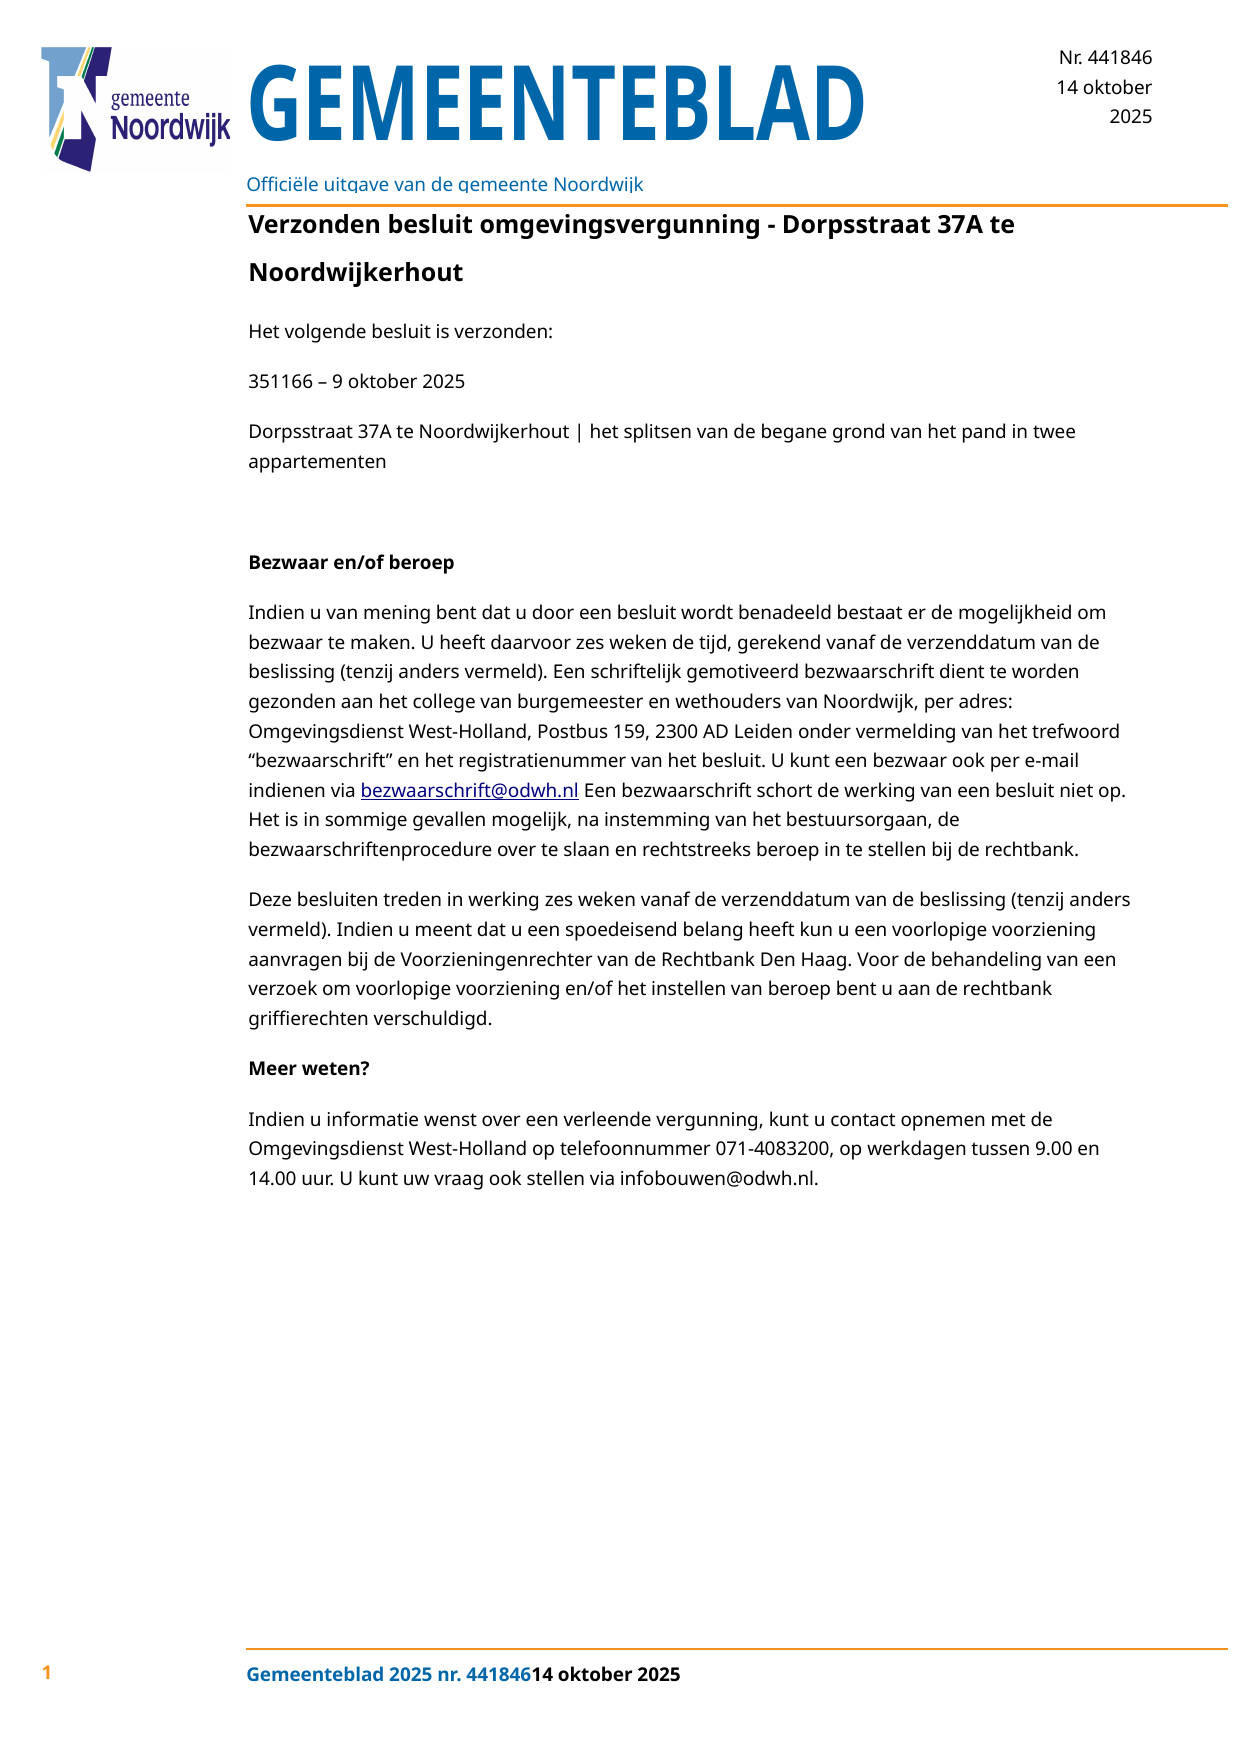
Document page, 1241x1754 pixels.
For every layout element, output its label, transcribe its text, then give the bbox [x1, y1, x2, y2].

text Bezwaar en/of beroep [248, 549, 1152, 575]
text Meer weten? [248, 1055, 1152, 1081]
text Verzonden besluit omgevingsvergunning - Dorpsstraat 37A te Noordwijkerhout [248, 207, 1152, 288]
text Deze besluiten treden in werking zes weken vanaf de verzenddatum van de beslissing (tenzij anders vermeld). Indien u meent dat u een spoedeisend belang heeft kun u een voorlopige voorziening aanvragen bij de Voorzieningenrechter van de Rechtbank Den Haag. Voor de behandeling van een verzoek om voorlopige voorziening en/of het instellen van beroep bent u aan de rechtbank griffierechten verschuldigd. [248, 887, 1152, 1031]
text 351166 – 9 oktober 2025 [248, 368, 1152, 394]
picture [41, 47, 231, 172]
text Dorpsstraat 37A te Noordwijkerhout | het splitsen van de begane grond van het pand in twee appartementen [248, 419, 1152, 474]
text Indien u van mening bent dat u door een besluit wordt benadeeld bestaat er de mogelijkheid om bezwaar te maken. U heeft daarvoor zes weken de tijd, gerekend vanaf de verzenddatum van de beslissing (tenzij anders vermeld). Een schriftelijk gemotiveerd bezwaarschrift dient te worden gezonden aan het college van burgemeester en wethouders van Noordwijk, per adres: Omgevingsdienst West-Holland, Postbus 159, 2300 AD Leiden onder vermelding van het trefwoord “bezwaarschrift” en het registratienummer van het besluit. U kunt een bezwaar ook per e-mail indienen via bezwaarschrift@odwh.nl Een bezwaarschrift schort de werking van een besluit niet op. Het is in sommige gevallen mogelijk, na instemming van het bestuursorgaan, de bezwaarschriftenprocedure over te slaan en rechtstreeks beroep in te stellen bij de rechtbank. [248, 599, 1152, 862]
text Indien u informatie wenst over een verleende vergunning, kunt u contact opnemen met de Omgevingsdienst West-Holland op telefoonnummer 071-4083200, op werkdagen tussen 9.00 en 14.00 uur. U kunt uw vraag ook stellen via infobouwen@odwh.nl. [248, 1106, 1152, 1191]
text Het volgende besluit is verzonden: [248, 318, 1152, 344]
